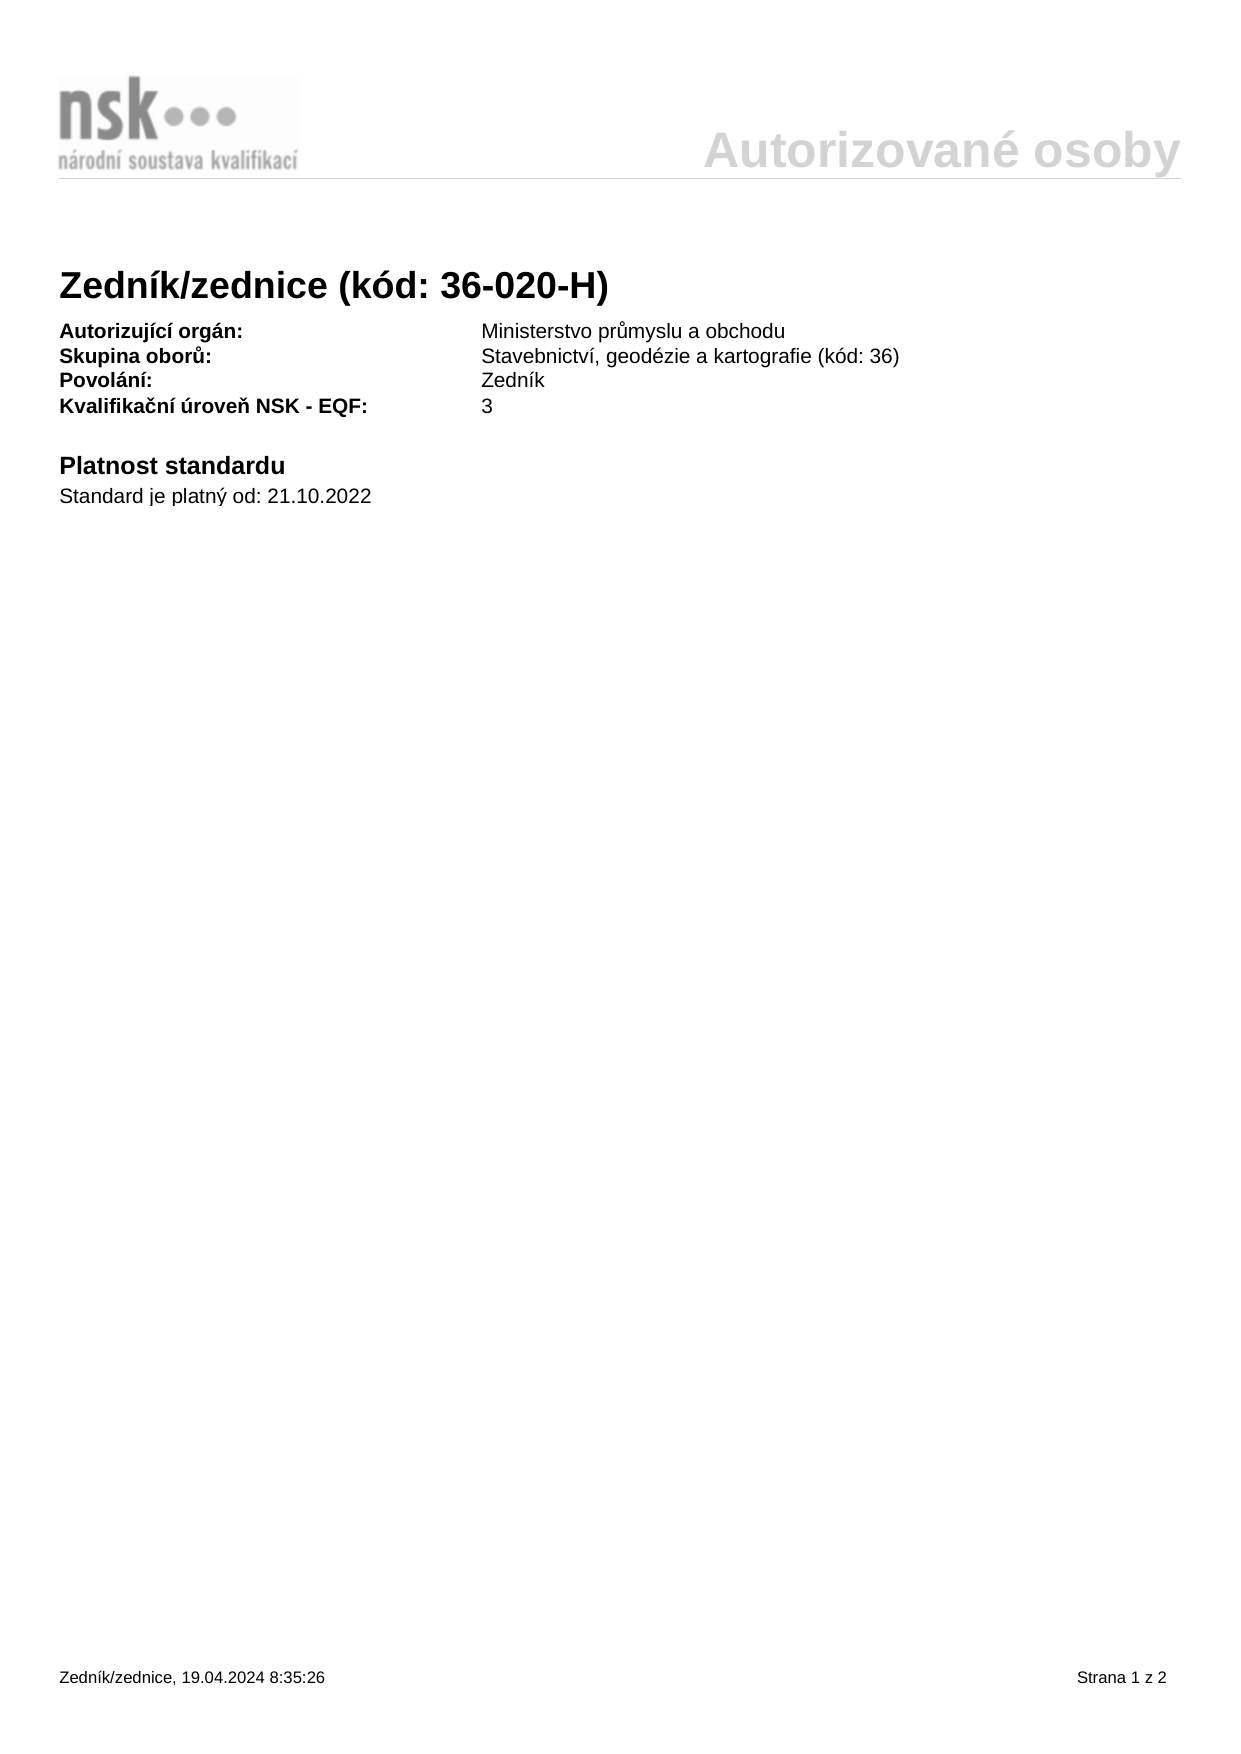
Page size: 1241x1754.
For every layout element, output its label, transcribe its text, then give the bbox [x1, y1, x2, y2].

table_header [619, 59, 626, 172]
table_cell [481, 196, 617, 224]
table_cell [1167, 1106, 1181, 1383]
table_cell [886, 1384, 1167, 1659]
table_cell [481, 307, 617, 319]
table_cell Ministerstvo průmyslu a obchodu [481, 319, 1181, 344]
table_cell [626, 196, 860, 224]
table_cell [59, 506, 119, 806]
table_cell Zedník/zednice (kód: 36-020-H) [59, 224, 1181, 307]
table_cell [860, 418, 886, 447]
table_cell [1167, 506, 1181, 806]
table_cell Kvalifikační úroveň NSK - EQF: [59, 394, 481, 417]
picture [57, 59, 619, 172]
table_cell Povolání: [59, 368, 481, 392]
table_cell [59, 179, 1181, 196]
table_cell [119, 196, 481, 224]
table_cell [626, 806, 860, 1106]
table_cell [860, 1106, 886, 1383]
table_cell [119, 172, 481, 178]
table_cell [59, 418, 119, 447]
table_cell Autorizující orgán: [59, 319, 481, 343]
table_cell [886, 418, 1167, 447]
table_cell Strana 1 z 2 [860, 1660, 1167, 1696]
table_cell [481, 418, 617, 447]
table_cell Zedník/zednice, 19.04.2024 8:35:26 [59, 1660, 860, 1696]
table_cell [1167, 307, 1181, 319]
table_cell [886, 1106, 1167, 1383]
table_cell [59, 172, 119, 178]
table_cell [860, 506, 886, 806]
table_cell [626, 1384, 860, 1659]
table_cell Standard je platný od: 21.10.2022 [59, 484, 1181, 506]
table_cell [119, 506, 481, 806]
table_cell [119, 307, 481, 319]
table_header Autorizované osoby [626, 59, 1181, 178]
table_cell [618, 1106, 626, 1383]
table_cell [481, 806, 617, 1106]
table_cell [59, 1106, 119, 1383]
table_cell [481, 1106, 617, 1383]
table_cell [626, 506, 860, 806]
table_cell [618, 806, 626, 1106]
table_cell [481, 1384, 617, 1659]
table_cell [618, 506, 626, 806]
table_cell [618, 172, 626, 178]
table_cell [886, 196, 1167, 224]
table_cell [119, 418, 481, 447]
table_cell [1167, 1660, 1181, 1696]
table_cell [59, 806, 119, 1106]
table_cell [886, 307, 1167, 319]
table_cell Stavebnictví, geodézie a kartografie (kód: 36) [481, 344, 1181, 368]
table_cell [1167, 196, 1181, 224]
table_cell [481, 172, 617, 178]
table_cell [59, 307, 119, 319]
table_cell [886, 806, 1167, 1106]
table_cell Platnost standardu [59, 448, 1181, 483]
table_cell [119, 806, 481, 1106]
table_cell [59, 196, 119, 224]
table_cell [119, 1384, 481, 1659]
table_cell [626, 418, 860, 447]
table_cell [860, 307, 886, 319]
table_cell [618, 1384, 626, 1659]
table_cell [1167, 418, 1181, 447]
table_cell [1167, 1384, 1181, 1659]
table_cell [119, 1106, 481, 1383]
table_cell [618, 307, 626, 319]
table_cell [860, 806, 886, 1106]
table_cell [1167, 806, 1181, 1106]
table_cell [860, 1384, 886, 1659]
table_cell [626, 307, 860, 319]
table_cell [59, 1384, 119, 1659]
table_cell Zedník [481, 368, 1181, 393]
table_cell [626, 1106, 860, 1383]
table_cell [618, 196, 626, 224]
table_cell 3 [481, 394, 1181, 417]
table_cell [886, 506, 1167, 806]
table_cell [860, 196, 886, 224]
table_cell [618, 418, 626, 447]
table_cell Skupina oborů: [59, 344, 481, 368]
table_cell [481, 506, 617, 806]
